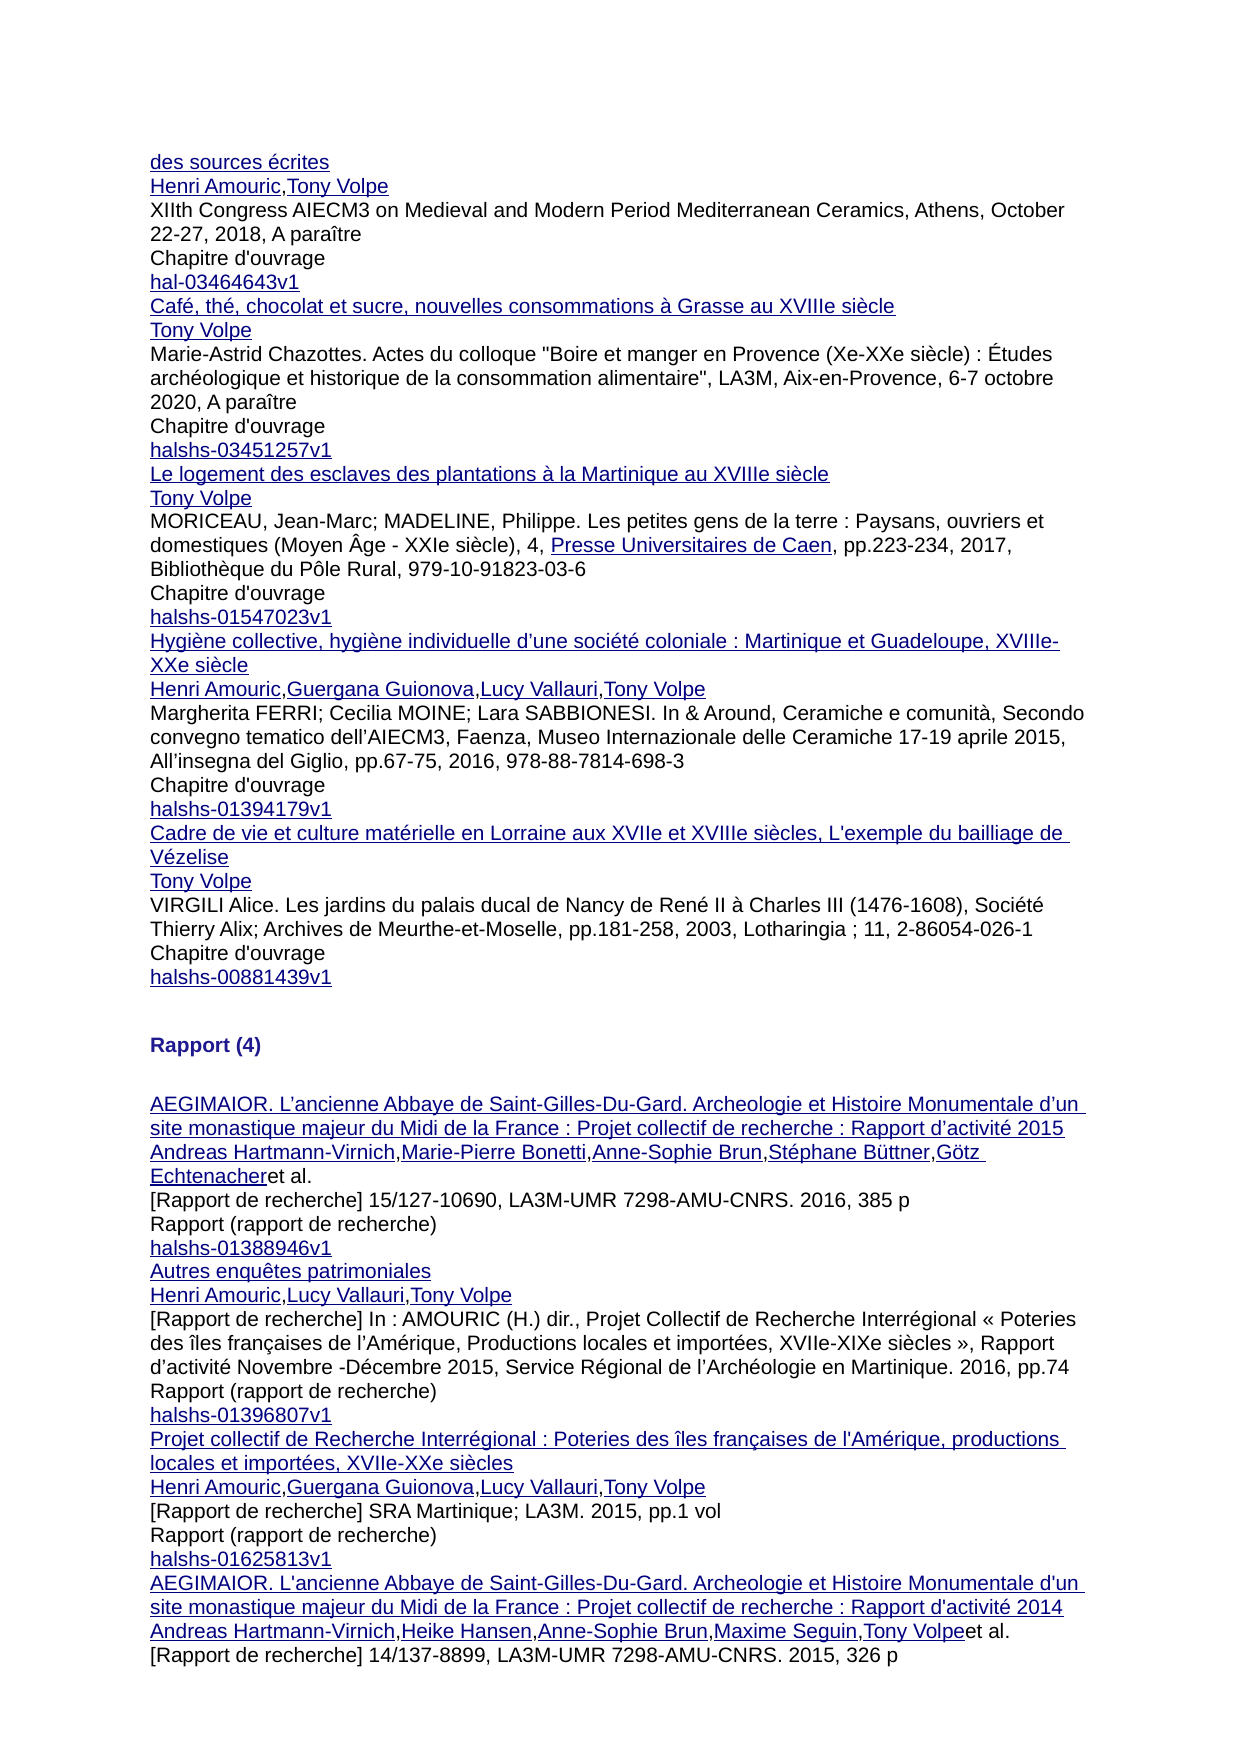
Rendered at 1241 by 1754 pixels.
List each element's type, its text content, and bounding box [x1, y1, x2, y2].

table_cell Autres enquêtes patrimoniales Henri Amouric,Lucy Vallauri,Tony Volpe [Rapport de recherche] In : AMOURIC (H.) dir., Projet Collectif de Recherche Interrégional « Poteries des îles françaises de l’Amérique, Productions locales et importées, XVIIe-XIXe siècles », Rapport d’activité Novembre -Décembre 2015, Service Régional de l’Archéologie en Martinique. 2016, pp.74 Rapport (rapport de recherche) halshs-01396807v1 [150, 1259, 1090, 1427]
table_cell Café, thé, chocolat et sucre, nouvelles consommations à Grasse au XVIIIe siècle Tony Volpe Marie-Astrid Chazottes. Actes du colloque "Boire et manger en Provence (Xe-XXe siècle) : Études archéologique et historique de la consommation alimentaire", LA3M, Aix-en-Provence, 6-7 octobre 2020, A paraître Chapitre d'ouvrage halshs-03451257v1 [150, 294, 1090, 461]
table_cell Projet collectif de Recherche Interrégional : Poteries des îles françaises de l'Amérique, productions locales et importées, XVIIe-XXe siècles Henri Amouric,Guergana Guionova,Lucy Vallauri,Tony Volpe [Rapport de recherche] SRA Martinique; LA3M. 2015, pp.1 vol Rapport (rapport de recherche) halshs-01625813v1 [150, 1427, 1090, 1571]
table_cell Le logement des esclaves des plantations à la Martinique au XVIIIe siècle Tony Volpe MORICEAU, Jean-Marc; MADELINE, Philippe. Les petites gens de la terre : Paysans, ouvriers et domestiques (Moyen Âge - XXIe siècle), 4, Presse Universitaires de Caen, pp.223-234, 2017, Bibliothèque du Pôle Rural, 979-10-91823-03-6 Chapitre d'ouvrage halshs-01547023v1 [150, 461, 1090, 629]
subtitle Rapport (4) [150, 1033, 1090, 1057]
table_cell AEGIMAIOR. L'ancienne Abbaye de Saint-Gilles-Du-Gard. Archeologie et Histoire Monumentale d'un site monastique majeur du Midi de la France : Projet collectif de recherche : Rapport d'activité 2014 Andreas Hartmann-Virnich,Heike Hansen,Anne-Sophie Brun,Maxime Seguin,Tony Volpeet al. [Rapport de recherche] 14/137-8899, LA3M-UMR 7298-AMU-CNRS. 2015, 326 p [150, 1571, 1090, 1667]
table_header AEGIMAIOR. L’ancienne Abbaye de Saint-Gilles-Du-Gard. Archeologie et Histoire Monumentale d’un site monastique majeur du Midi de la France : Projet collectif de recherche : Rapport d’activité 2015 Andreas Hartmann-Virnich,Marie-Pierre Bonetti,Anne-Sophie Brun,Stéphane Büttner,Götz Echtenacheret al. [Rapport de recherche] 15/127-10690, LA3M-UMR 7298-AMU-CNRS. 2016, 385 p Rapport (rapport de recherche) halshs-01388946v1 [150, 1092, 1090, 1259]
table_cell Hygiène collective, hygiène individuelle d’une société coloniale : Martinique et Guadeloupe, XVIIIe-XXe siècle Henri Amouric,Guergana Guionova,Lucy Vallauri,Tony Volpe Margherita FERRI; Cecilia MOINE; Lara SABBIONESI. In & Around, Ceramiche e comunità, Secondo convegno tematico dell’AIECM3, Faenza, Museo Internazionale delle Ceramiche 17-19 aprile 2015, All’insegna del Giglio, pp.67-75, 2016, 978-88-7814-698-3 Chapitre d'ouvrage halshs-01394179v1 [150, 629, 1090, 821]
table_cell Cadre de vie et culture matérielle en Lorraine aux XVIIe et XVIIIe siècles, L'exemple du bailliage de Vézelise Tony Volpe VIRGILI Alice. Les jardins du palais ducal de Nancy de René II à Charles III (1476-1608), Société Thierry Alix; Archives de Meurthe-et-Moselle, pp.181-258, 2003, Lotharingia ; 11, 2-86054-026-1 Chapitre d'ouvrage halshs-00881439v1 [150, 821, 1090, 988]
table_cell La céramique en usage en Provence orientale. Le cas de Grasse aux XVIe-XVIIIe siècles, au travers des sources écrites Henri Amouric,Tony Volpe XIIth Congress AIECM3 on Medieval and Modern Period Mediterranean Ceramics, Athens, October 22-27, 2018, A paraître Chapitre d'ouvrage hal-03464643v1 [150, 150, 1090, 294]
